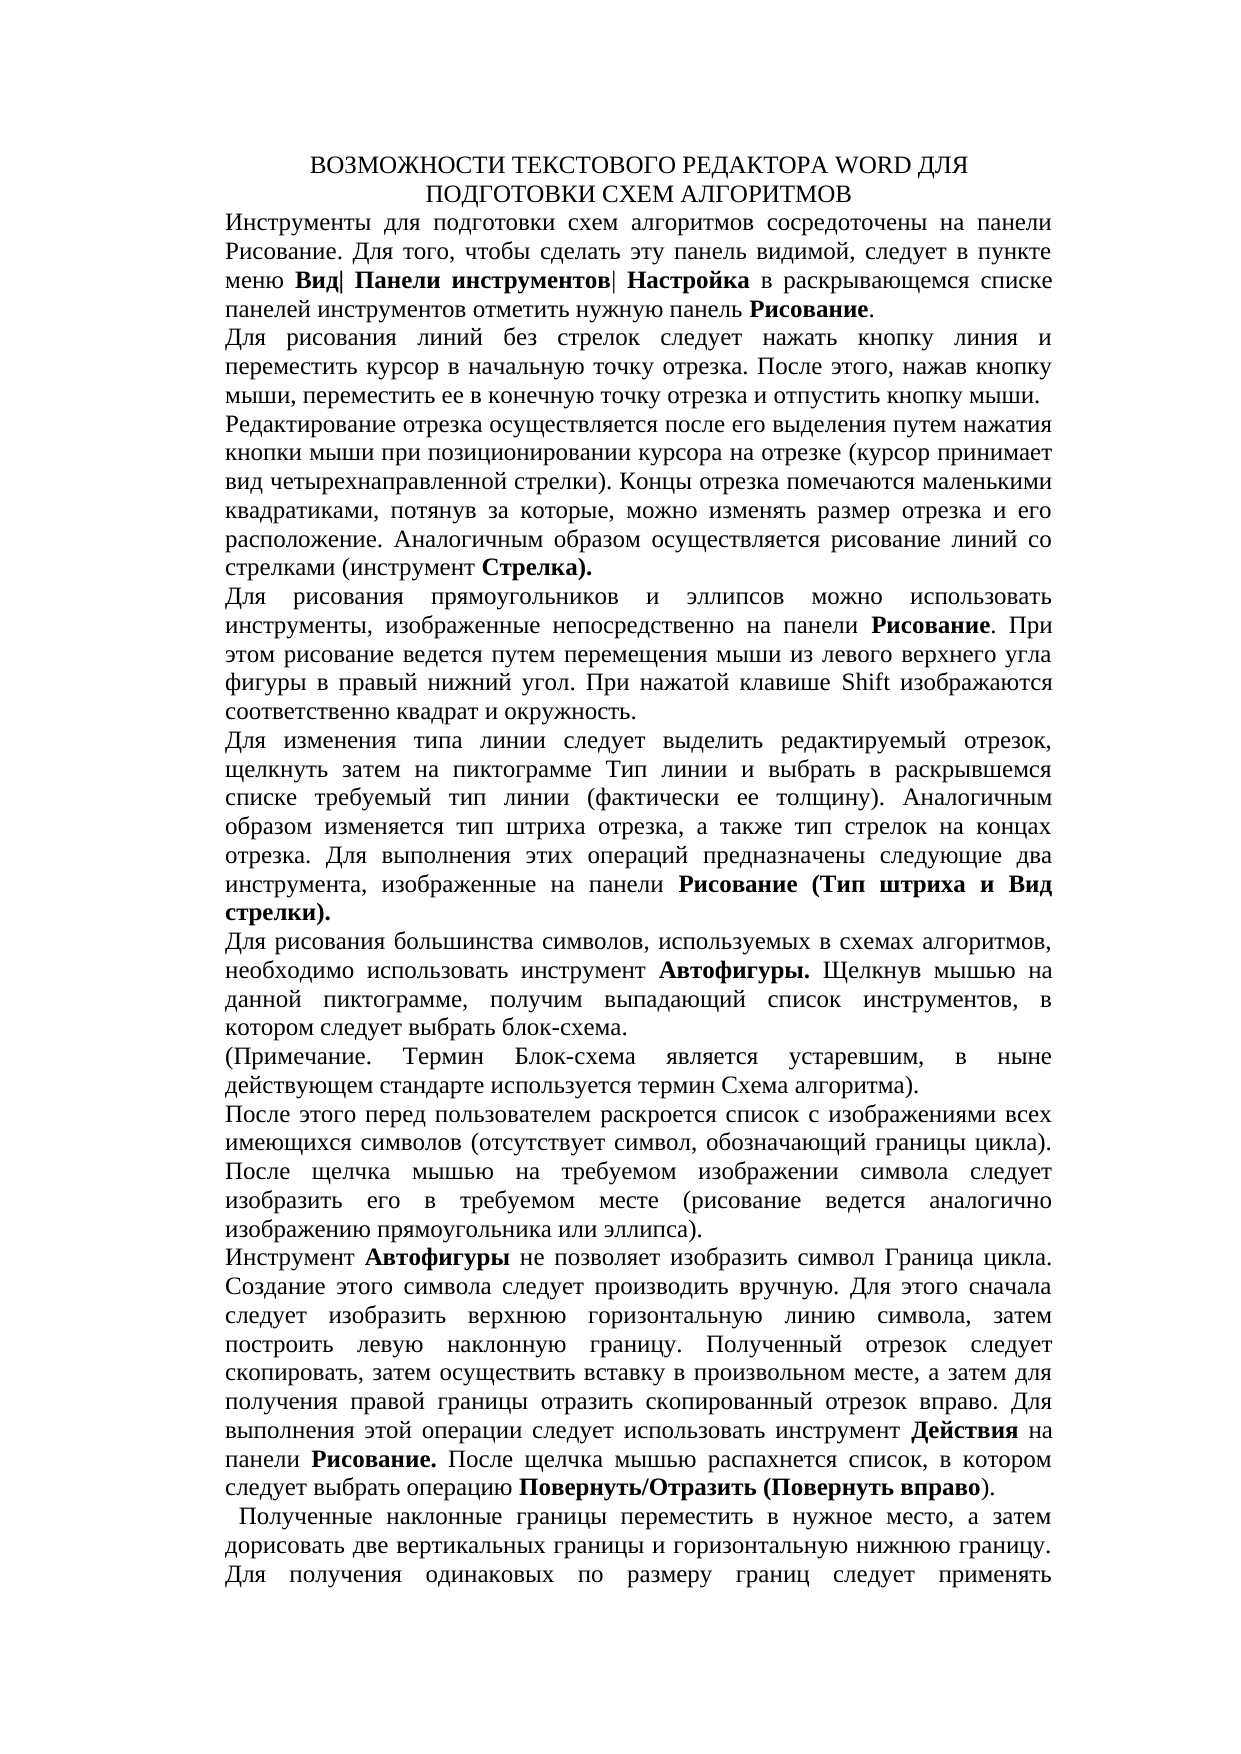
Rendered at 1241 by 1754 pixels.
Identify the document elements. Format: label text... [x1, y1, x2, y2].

text Для изменения типа линии следует выделить редактируемый отрезок, щелкнуть затем на пиктограмме Тип линии и выбрать в раскрывшемся списке требуемый тип линии (фактически ее толщину). Аналогичным образом изменяется тип штриха отрезка, а также тип стрелок на концах отрезка. Для выполнения этих операций предназначены следующие два инструмента, изображенные на панели Рисование (Тип штриха и Вид стрелки). [225, 725, 1053, 926]
text (Примечание. Термин Блок-схема является устаревшим, в ныне действующем стандарте используется термин Схема алгоритма). [225, 1041, 1053, 1099]
text Редактирование отрезка осуществляется после его выделения путем нажатия кнопки мыши при позиционировании курсора на отрезке (курсор принимает вид четырехнаправленной стрелки). Концы отрезка помечаются маленькими квадратиками, потянув за которые, можно изменять размер отрезка и его расположение. Аналогичным образом осуществляется рисование линий со стрелками (инструмент Стрелка). [225, 409, 1053, 581]
text Для рисования большинства символов, используемых в схемах алгоритмов, необходимо использовать инструмент Автофигуры. Щелкнув мышью на данной пиктограмме, получим выпадающий список инструментов, в котором следует выбрать блок-схема. [225, 926, 1053, 1041]
text Полученные наклонные границы переместить в нужное место, а затем дорисовать две вертикальных границы и горизонтальную нижнюю границу. Для получения одинаковых по размеру границ следует применять [225, 1501, 1053, 1587]
text Инструменты для подготовки схем алгоритмов сосредоточены на панели Рисование. Для того, чтобы сделать эту панель видимой, следует в пункте меню Вид| Панели инструментов| Настройка в раскрывающемся списке панелей инструментов отметить нужную панель Рисование. [225, 207, 1053, 322]
text Инструмент Автофигуры не позволяет изобразить символ Граница цикла. Создание этого символа следует производить вручную. Для этого сначала следует изобразить верхнюю горизонтальную линию символа, затем построить левую наклонную границу. Полученный отрезок следует скопировать, затем осуществить вставку в произвольном месте, а затем для получения правой границы отразить скопированный отрезок вправо. Для выполнения этой операции следует использовать инструмент Действия на панели Рисование. После щелчка мышью распахнется список, в котором следует выбрать операцию Повернуть/Отразить (Повернуть вправо). [225, 1242, 1053, 1501]
text ВОЗМОЖНОСТИ ТЕКСТОВОГО РЕДАКТОРА WORD ДЛЯ ПОДГОТОВКИ СХЕМ АЛГОРИТМОВ [225, 150, 1053, 207]
text Для рисования прямоугольников и эллипсов можно использовать инструменты, изображенные непосредственно на панели Рисование. При этом рисование ведется путем перемещения мыши из левого верхнего угла фигуры в правый нижний угол. При нажатой клавише Shift изображаются соответственно квадрат и окружность. [225, 581, 1053, 725]
text После этого перед пользователем раскроется список с изображениями всех имеющихся символов (отсутствует символ, обозначающий границы цикла). После щелчка мышью на требуемом изображении символа следует изобразить его в требуемом месте (рисование ведется аналогично изображению прямоугольника или эллипса). [225, 1099, 1053, 1242]
text Для рисования линий без стрелок следует нажать кнопку линия и переместить курсор в начальную точку отрезка. После этого, нажав кнопку мыши, переместить ее в конечную точку отрезка и отпустить кнопку мыши. [225, 322, 1053, 409]
